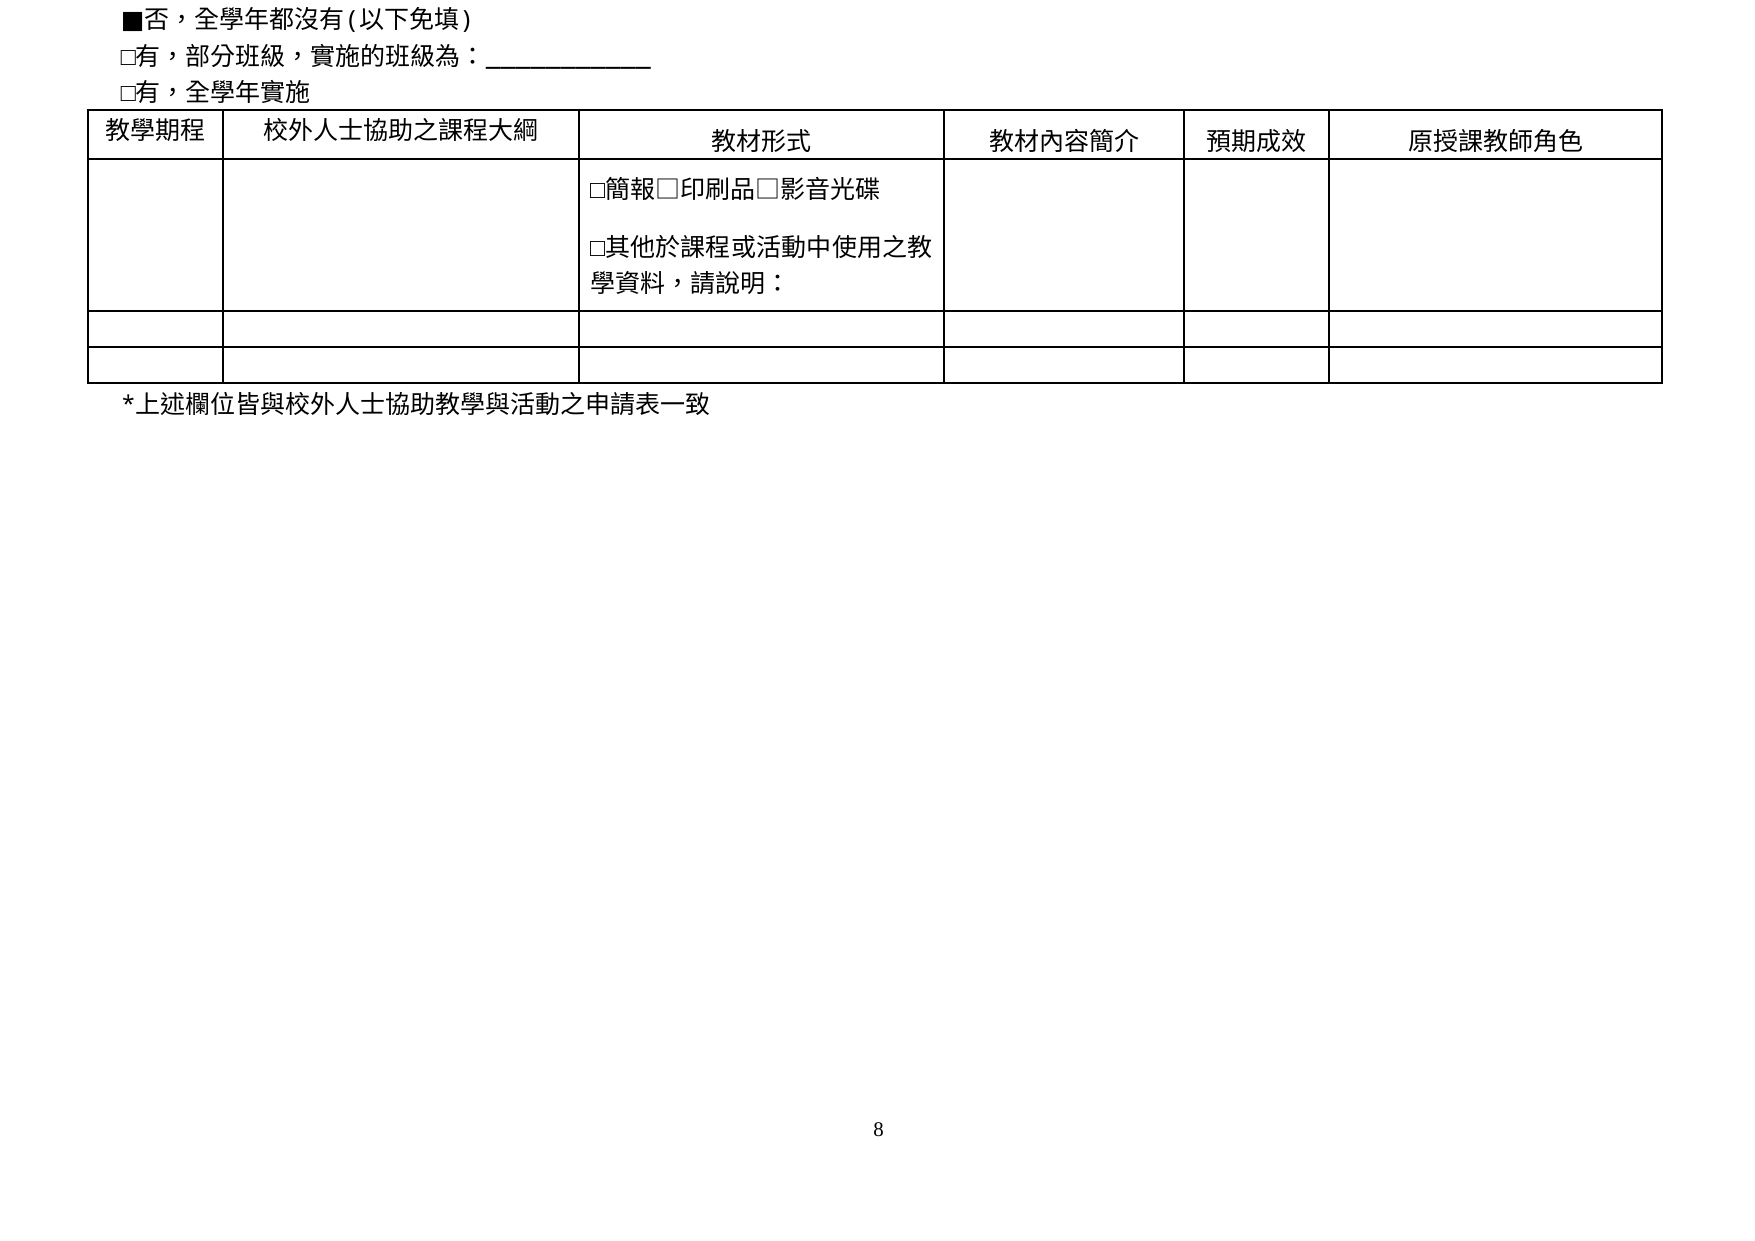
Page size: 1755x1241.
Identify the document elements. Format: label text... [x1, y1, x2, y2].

table_cell [224, 160, 578, 310]
table_cell [89, 348, 222, 382]
table_header 校外人士協助之課程大綱 [224, 111, 578, 157]
text *上述欄位皆與校外人士協助教學與活動之申請表一致 [118, 384, 1636, 421]
table_cell [1330, 160, 1661, 310]
table_cell [1185, 348, 1328, 382]
table_cell [580, 348, 943, 382]
table_header 教材內容簡介 [945, 111, 1183, 157]
table_cell [1330, 348, 1661, 382]
table_header 預期成效 [1185, 111, 1328, 157]
table_cell [1330, 312, 1661, 346]
text □有，部分班級，實施的班級為：___________ [118, 36, 1636, 72]
table_header 教材形式 [580, 111, 943, 157]
table_cell [945, 160, 1183, 310]
table_cell [89, 312, 222, 346]
table_header 教學期程 [89, 111, 222, 157]
table_cell [224, 348, 578, 382]
table_cell [945, 348, 1183, 382]
table_cell [224, 312, 578, 346]
table_cell [580, 312, 943, 346]
table_cell [1185, 160, 1328, 310]
text □有，全學年實施 [118, 72, 1636, 109]
table_cell [945, 312, 1183, 346]
table_cell [1185, 312, 1328, 346]
table_cell [89, 160, 222, 310]
table_header 原授課教師角色 [1330, 111, 1661, 157]
table_cell □簡報□印刷品□影音光碟 □其他於課程或活動中使用之教學資料，請說明： [580, 160, 943, 310]
text ■否，全學年都沒有(以下免填) [118, 0, 1636, 36]
